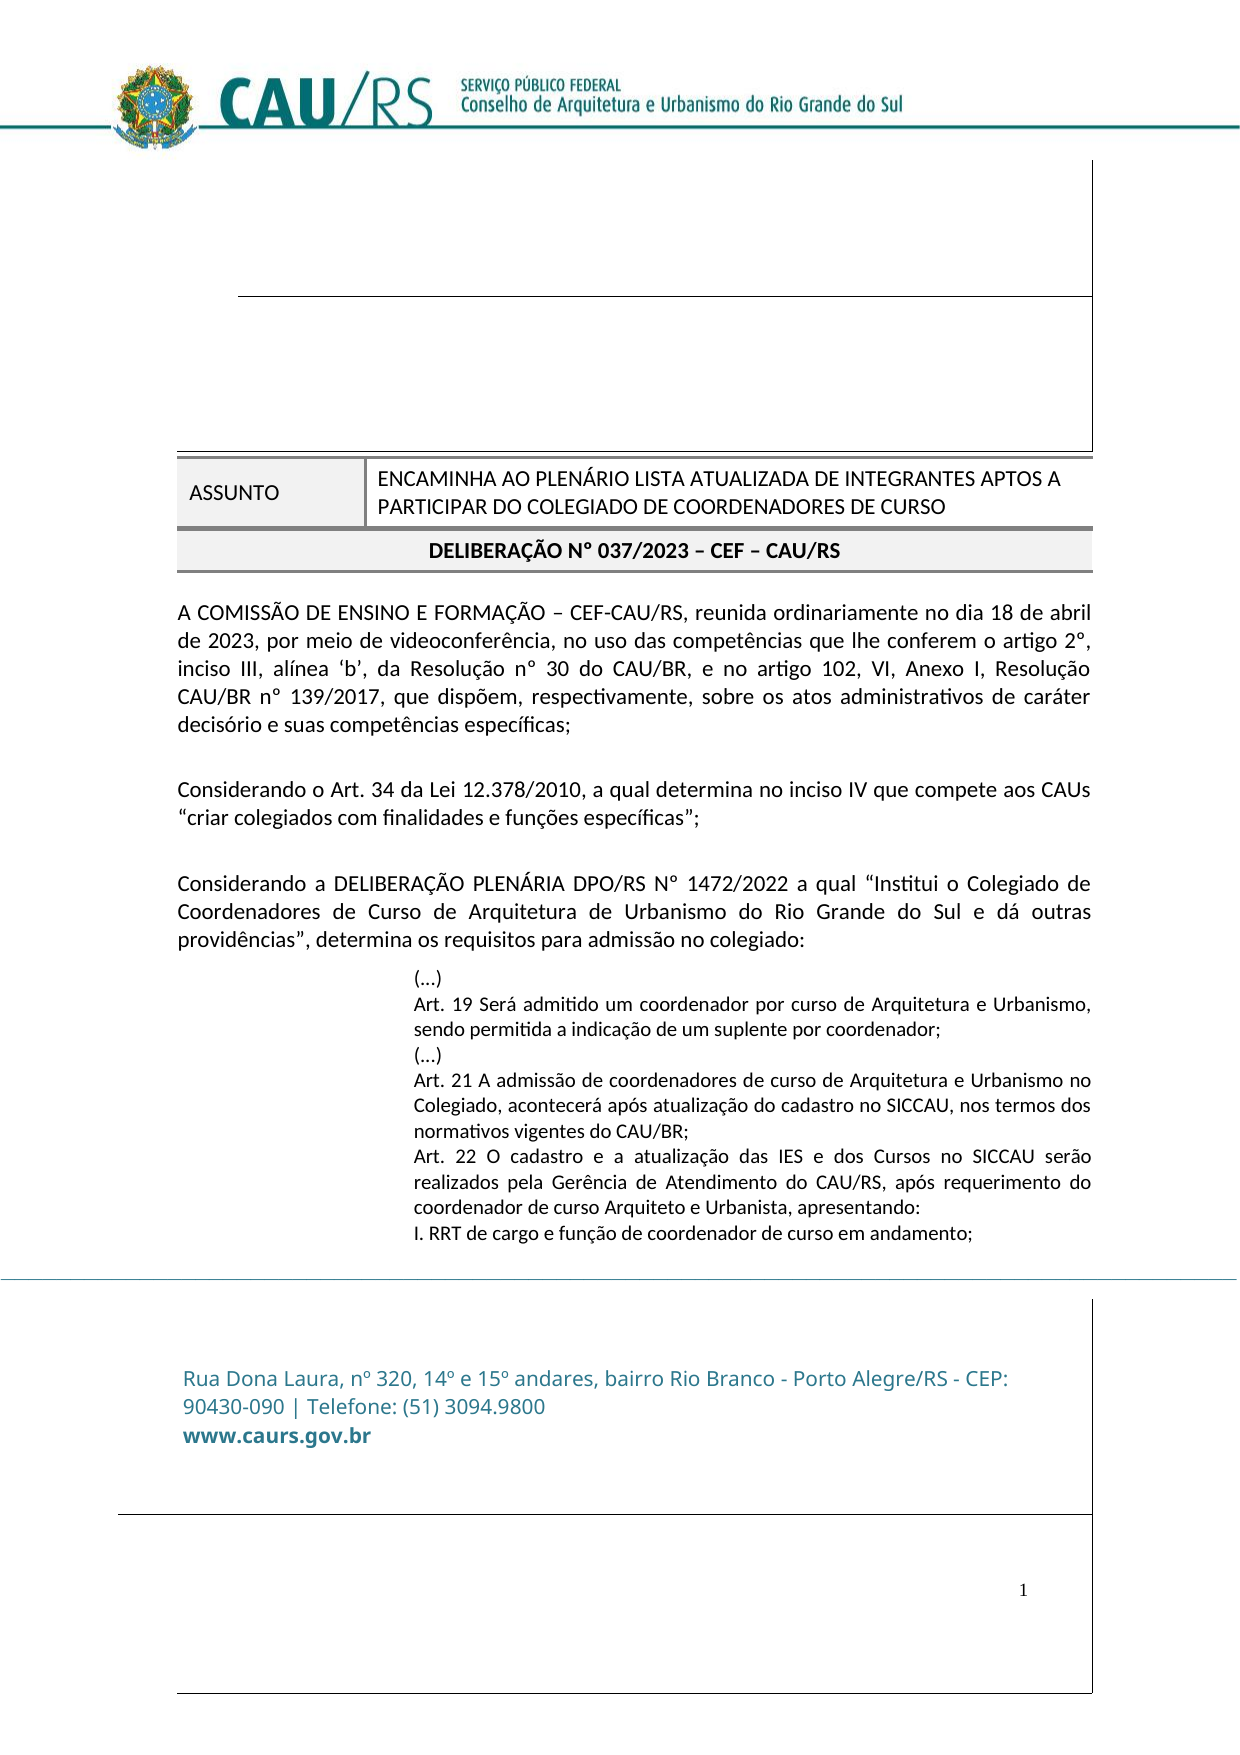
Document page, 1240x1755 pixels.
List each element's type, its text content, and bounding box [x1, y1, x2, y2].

text Considerando o Art. 34 da Lei 12.378/2010, a qual determina no inciso IV que compete aos CAUs “criar colegiados com finalidades e funções específicas”; [177, 776, 1092, 832]
text Considerando a DELIBERAÇÃO PLENÁRIA DPO/RS Nº 1472/2022 a qual “Institui o Colegiado de Coordenadores de Curso de Arquitetura de Urbanismo do Rio Grande do Sul e dá outras providências”, determina os requisitos para admissão no colegiado: [177, 869, 1092, 953]
text (...) [413, 966, 1092, 991]
text Art. 19 Será admitido um coordenador por curso de Arquitetura e Urbanismo, sendo permitida a indicação de um suplente por coordenador; [413, 991, 1092, 1042]
table_header ENCAMINHA AO PLENÁRIO LISTA ATUALIZADA DE INTEGRANTES APTOS A PARTICIPAR DO COLEGIADO DE COORDENADORES DE CURSO [367, 459, 1092, 526]
text Art. 22 O cadastro e a atualização das IES e dos Cursos no SICCAU serão realizados pela Gerência de Atendimento do CAU/RS, após requerimento do coordenador de curso Arquiteto e Urbanista, apresentando: [413, 1143, 1092, 1220]
text Art. 21 A admissão de coordenadores de curso de Arquitetura e Urbanismo no Colegiado, acontecerá após atualização do cadastro no SICCAU, nos termos dos normativos vigentes do CAU/BR; [413, 1067, 1092, 1143]
text (...) [413, 1042, 1092, 1067]
table_cell DELIBERAÇÃO Nº 037/2023 – CEF – CAU/RS [177, 531, 1092, 570]
text I. RRT de cargo e função de coordenador de curso em andamento; [413, 1220, 1092, 1245]
table_header ASSUNTO [177, 459, 364, 526]
text A COMISSÃO DE ENSINO E FORMAÇÃO – CEF-CAU/RS, reunida ordinariamente no dia 18 de abril de 2023, por meio de videoconferência, no uso das competências que lhe conferem o artigo 2º, inciso III, alínea ‘b’, da Resolução nº 30 do CAU/BR, e no artigo 102, VI, Anexo I, Resolução CAU/BR nº 139/2017, que dispõem, respectivamente, sobre os atos administrativos de caráter decisório e suas competências específicas; [177, 598, 1092, 738]
